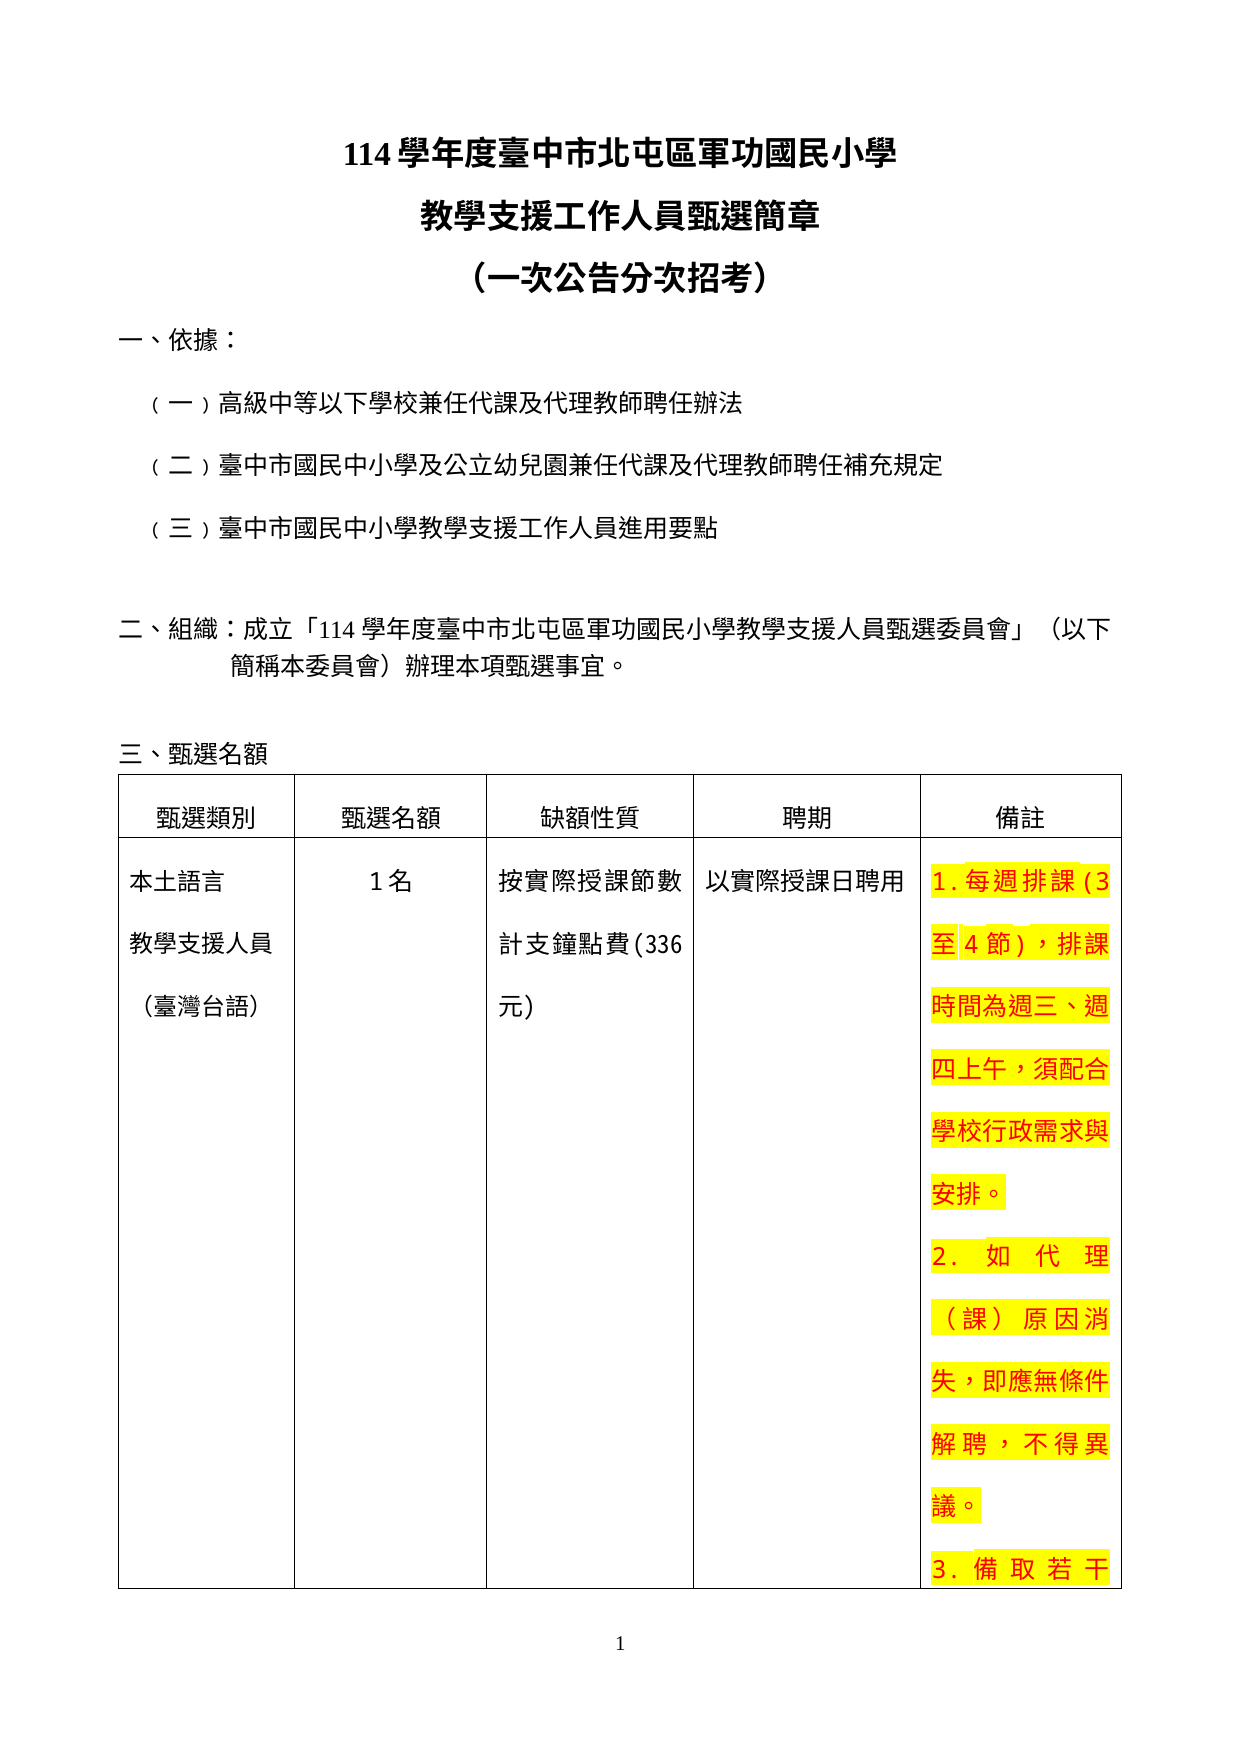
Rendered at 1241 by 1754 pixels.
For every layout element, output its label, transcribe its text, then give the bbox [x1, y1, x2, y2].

table_cell 按實際授課節數計支鐘點費(336元) [487, 838, 693, 1588]
text 教學支援工作人員甄選簡章 [118, 172, 1122, 235]
text 三、甄選名額 [118, 711, 1122, 773]
table_header 聘期 [694, 775, 920, 837]
table_cell 1名 [295, 838, 486, 1588]
table_header 甄選類別 [119, 775, 294, 837]
table_header 甄選名額 [295, 775, 486, 837]
text 一、依據： [118, 297, 1122, 360]
text ﹙二﹚臺中市國民中小學及公立幼兒園兼任代課及代理教師聘任補充規定 [143, 422, 1122, 485]
text （一次公告分次招考） [118, 235, 1122, 297]
table_header 備註 [921, 775, 1121, 837]
text ﹙三﹚臺中市國民中小學教學支援工作人員進用要點 [143, 485, 1122, 547]
table_cell 以實際授課日聘用 [694, 838, 920, 1588]
text 114學年度臺中市北屯區軍功國民小學 [118, 110, 1122, 172]
text 二、組織：成立「114 學年度臺中市北屯區軍功國民小學教學支援人員甄選委員會」（以下 [118, 610, 1122, 646]
text ﹙一﹚高級中等以下學校兼任代課及代理教師聘任辦法 [143, 360, 1122, 422]
table_cell 1.每週排課(3至4節)，排課時間為週三、週四上午，須配合學校行政需求與安排。 2.如代理（課）原因消失，即應無條件解聘，不得異議。 3.備取若干 [921, 838, 1121, 1588]
text 簡稱本委員會）辦理本項甄選事宜。 [218, 646, 1122, 682]
table_header 缺額性質 [487, 775, 693, 837]
table_cell 本土語言 教學支援人員 （臺灣台語） [119, 838, 294, 1588]
